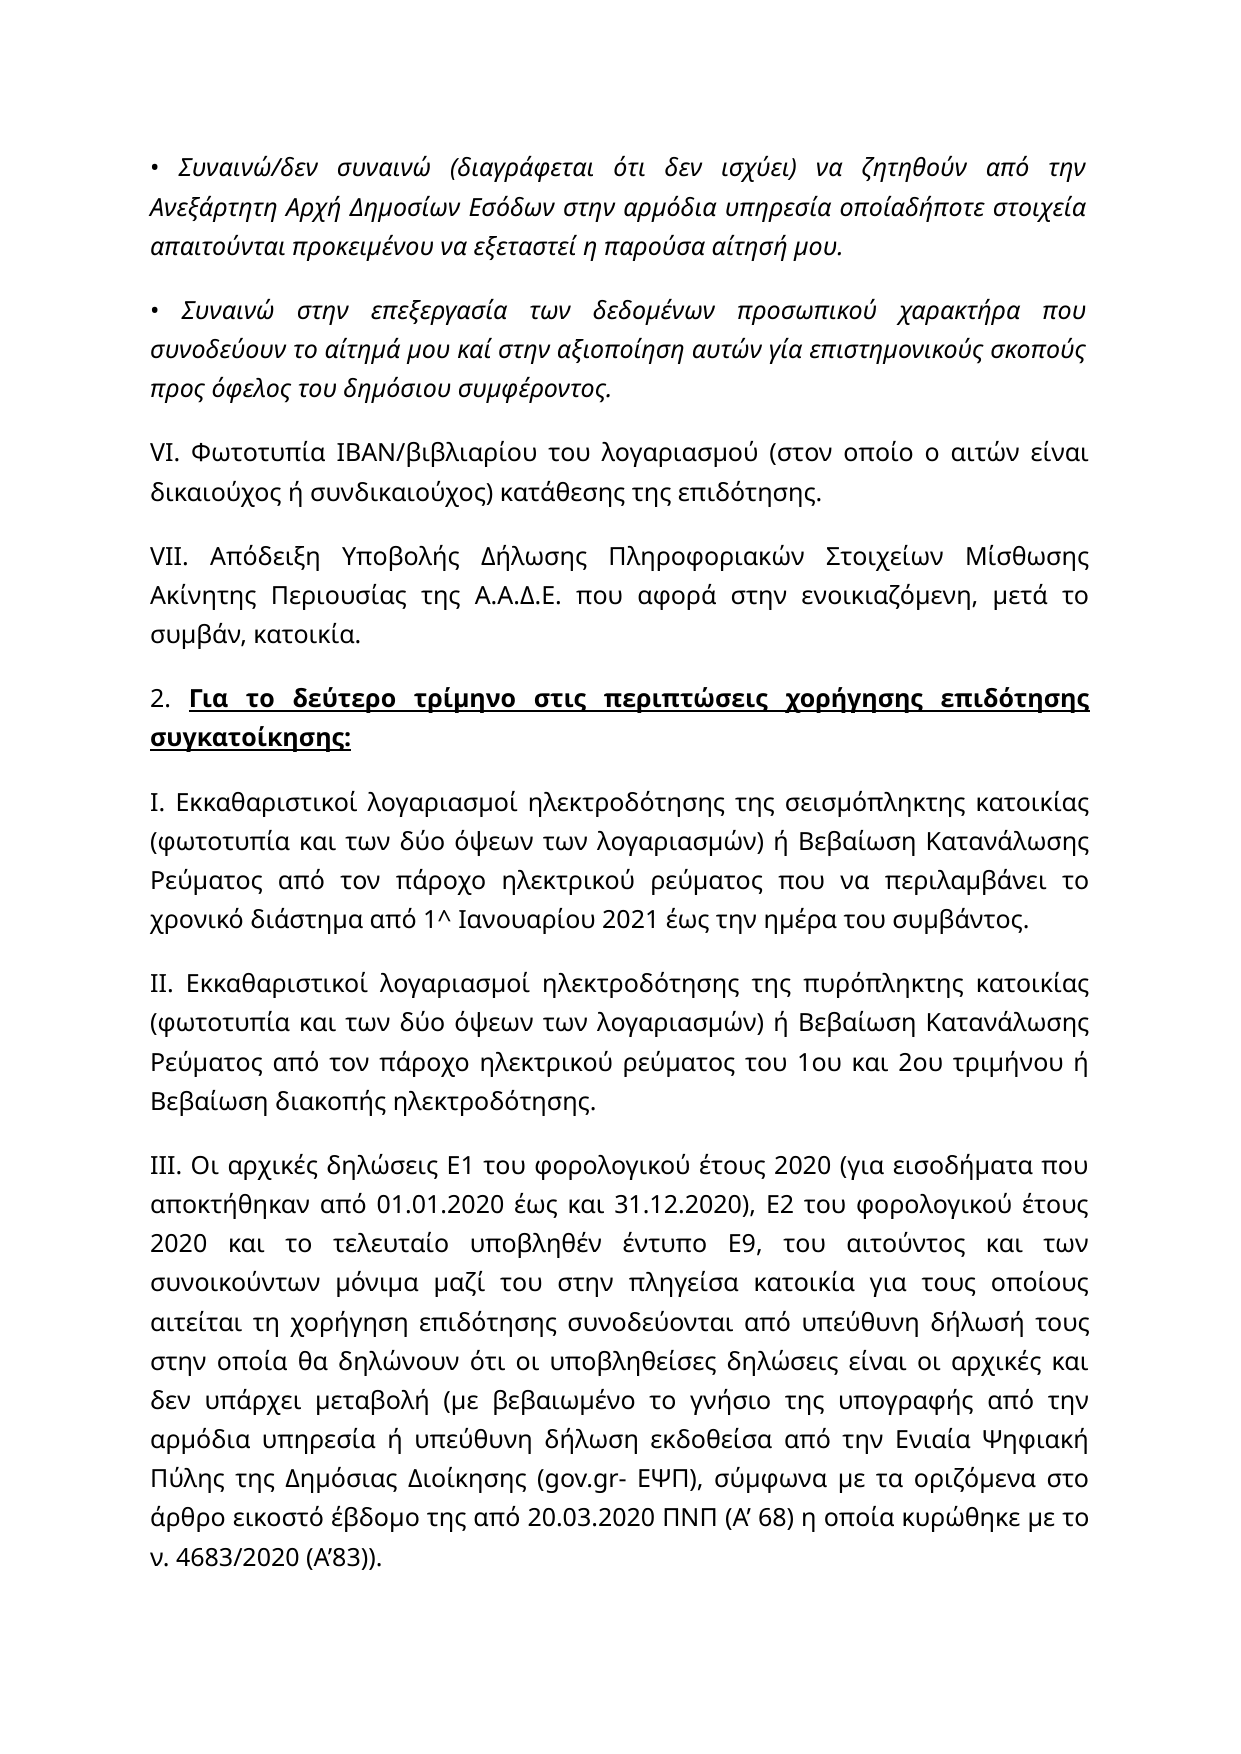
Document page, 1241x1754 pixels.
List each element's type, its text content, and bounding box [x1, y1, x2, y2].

text III. Οι αρχικές δηλώσεις Ε1 του φορολογικού έτους 2020 (για εισοδήματα που αποκτήθηκαν από 01.01.2020 έως και 31.12.2020), Ε2 του φορολογικού έτους 2020 και το τελευταίο υποβληθέν έντυπο Ε9, του αιτούντος και των συνοικούντων μόνιμα μαζί του στην πληγείσα κατοικία για τους οποίους αιτείται τη χορήγηση επιδότησης συνοδεύονται από υπεύθυνη δήλωσή τους στην οποία θα δηλώνουν ότι οι υποβληθείσες δηλώσεις είναι οι αρχικές και δεν υπάρχει μεταβολή (με βεβαιωμένο το γνήσιο της υπογραφής από την αρμόδια υπηρεσία ή υπεύθυνη δήλωση εκδοθείσα από την Ενιαία Ψηφιακή Πύλης της Δημόσιας Διοίκησης (gov.gr- ΕΨΠ), σύμφωνα με τα οριζόμενα στο άρθρο εικοστό έβδομο της από 20.03.2020 ΠΝΠ (Α’ 68) η οποία κυρώθηκε με το ν. 4683/2020 (Α’83)). [150, 1147, 1090, 1573]
text VII. Απόδειξη Υποβολής Δήλωσης Πληροφοριακών Στοιχείων Μίσθωσης Ακίνητης Περιουσίας της Α.Α.Δ.Ε. που αφορά στην ενοικιαζόμενη, μετά το συμβάν, κατοικία. [150, 538, 1090, 651]
text • Συναινώ/δεν συναινώ (διαγράφεται ότι δεν ισχύει) να ζητηθούν από την Ανεξάρτητη Αρχή Δημοσίων Εσόδων στην αρμόδια υπηρεσία οποίαδήποτε στοιχεία απαιτούνται προκειμένου να εξεταστεί η παρούσα αίτησή μου. [150, 150, 1090, 262]
text VI. Φωτοτυπία IBAN/βιβλιαρίου του λογαριασμού (στον οποίο ο αιτών είναι δικαιούχος ή συνδικαιούχος) κατάθεσης της επιδότησης. [150, 435, 1090, 508]
text 2. Για το δεύτερο τρίμηνο στις περιπτώσεις χορήγησης επιδότησης συγκατοίκησης: [150, 681, 1090, 754]
text II. Εκκαθαριστικοί λογαριασμοί ηλεκτροδότησης της πυρόπληκτης κατοικίας (φωτοτυπία και των δύο όψεων των λογαριασμών) ή Βεβαίωση Κατανάλωσης Ρεύματος από τον πάροχο ηλεκτρικού ρεύματος του 1ου και 2ου τριμήνου ή Βεβαίωση διακοπής ηλεκτροδότησης. [150, 966, 1090, 1117]
text • Συναινώ στην επεξεργασία των δεδομένων προσωπικού χαρακτήρα που συνοδεύουν το αίτημά μου καί στην αξιοποίηση αυτών γία επιστημονικούς σκοπούς προς όφελος του δημόσιου συμφέροντος. [150, 292, 1090, 405]
text I. Εκκαθαριστικοί λογαριασμοί ηλεκτροδότησης της σεισμόπληκτης κατοικίας (φωτοτυπία και των δύο όψεων των λογαριασμών) ή Βεβαίωση Κατανάλωσης Ρεύματος από τον πάροχο ηλεκτρικού ρεύματος που να περιλαμβάνει το χρονικό διάστημα από 1^ Ιανουαρίου 2021 έως την ημέρα του συμβάντος. [150, 784, 1090, 936]
